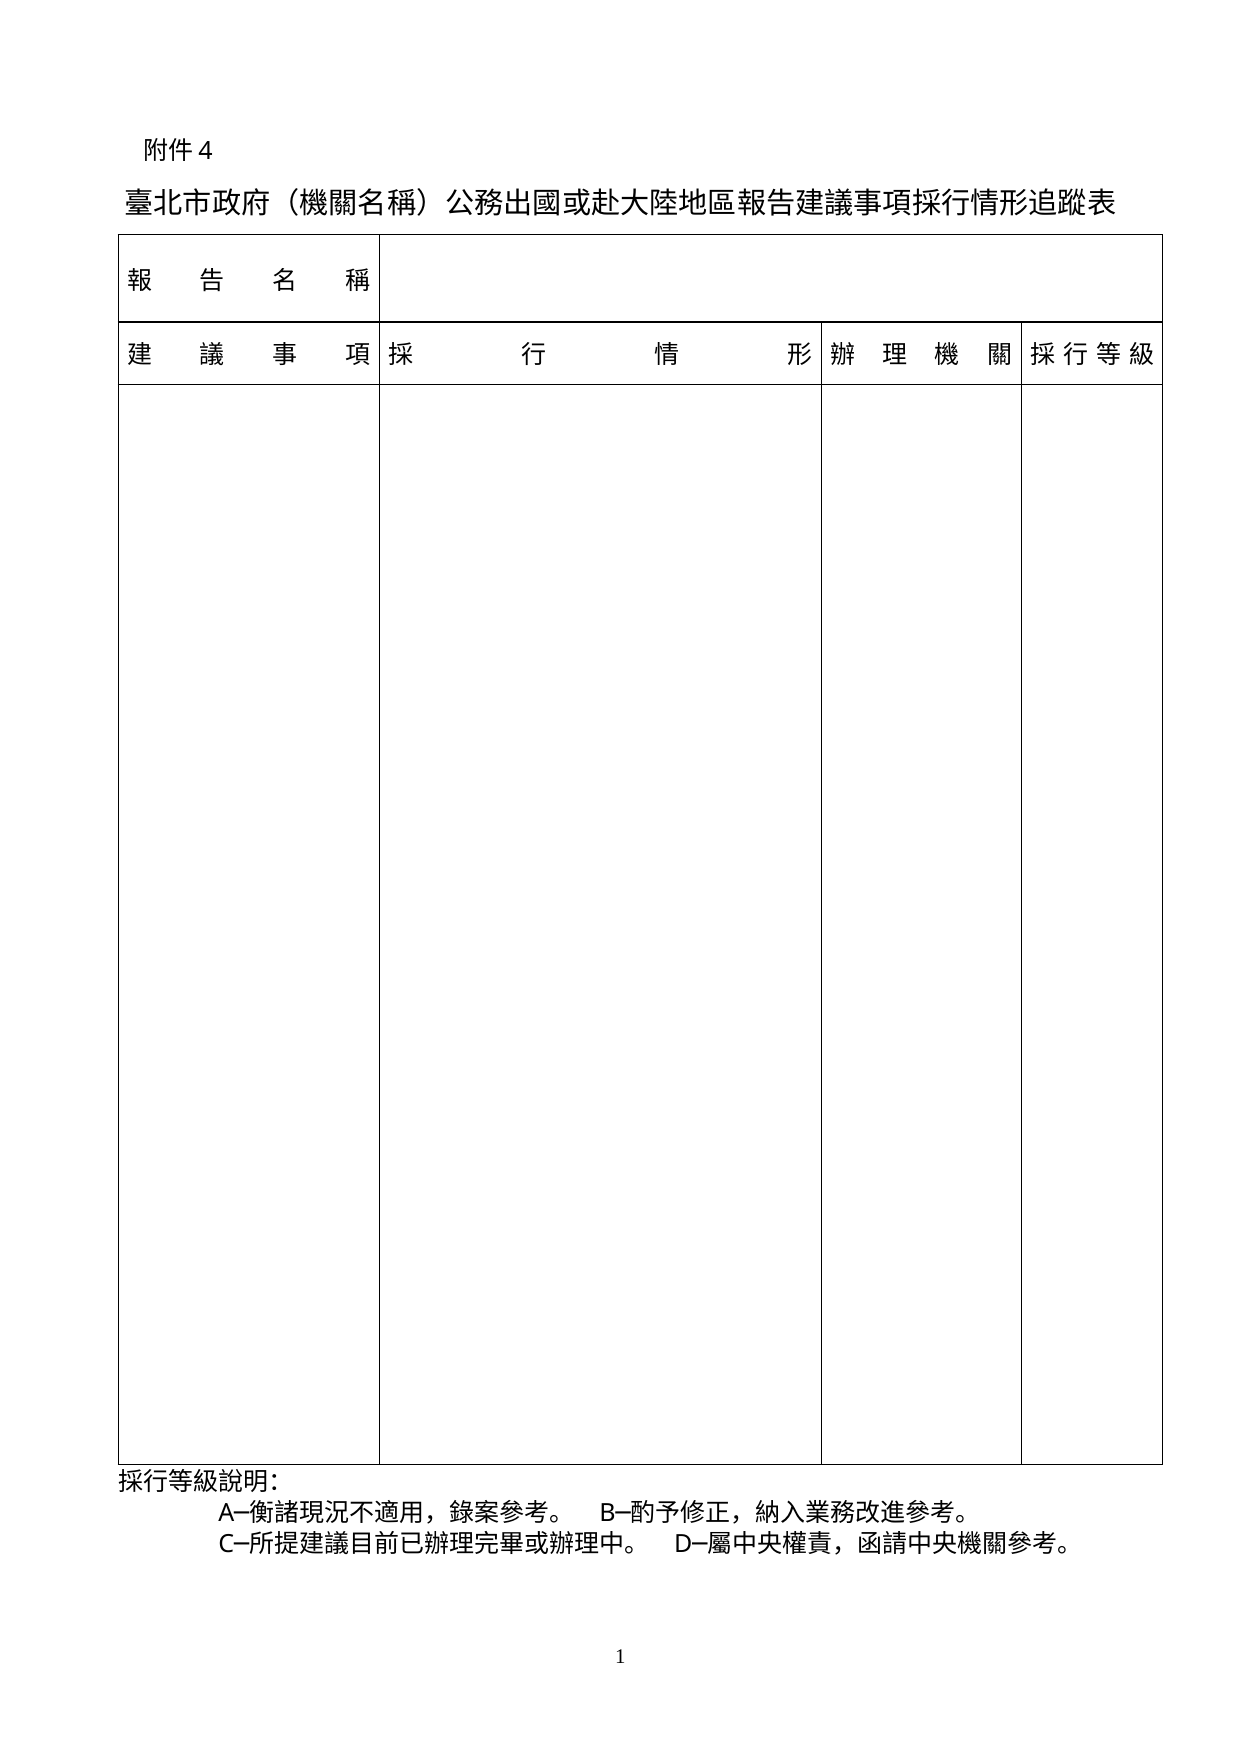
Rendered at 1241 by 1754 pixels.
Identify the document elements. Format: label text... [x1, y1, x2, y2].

table_cell [822, 609, 1021, 834]
table_cell [119, 385, 379, 609]
text 採行等級說明： [118, 1465, 1122, 1496]
table_cell [119, 834, 379, 1059]
text 附件4 [143, 131, 1122, 167]
table_cell [1022, 834, 1162, 1059]
table_cell [822, 834, 1021, 1059]
table_cell 採行等級 [1022, 323, 1162, 384]
table_header [380, 235, 1162, 321]
table_cell 辦理機關 [822, 323, 1021, 384]
table_cell [380, 385, 821, 609]
table_cell 採行情形 [380, 323, 821, 384]
table_cell 建議事項 [119, 323, 379, 384]
table_cell [380, 609, 821, 834]
table_cell [1022, 609, 1162, 834]
text 臺北市政府（機關名稱）公務出國或赴大陸地區報告建議事項採行情形追蹤表 [118, 179, 1122, 222]
table_cell [380, 834, 821, 1059]
table_cell [822, 385, 1021, 609]
table_cell [380, 1059, 821, 1464]
table_cell [119, 609, 379, 834]
text A─衡諸現況不適用，錄案參考。 B─酌予修正，納入業務改進參考。 [118, 1496, 1122, 1527]
table_cell [119, 1059, 379, 1464]
text C─所提建議目前已辦理完畢或辦理中。 D─屬中央權責，函請中央機關參考。 [118, 1527, 1122, 1559]
table_cell [1022, 1059, 1162, 1464]
table_header 報告名稱 [119, 235, 379, 321]
table_cell [1022, 385, 1162, 609]
table_cell [822, 1059, 1021, 1464]
